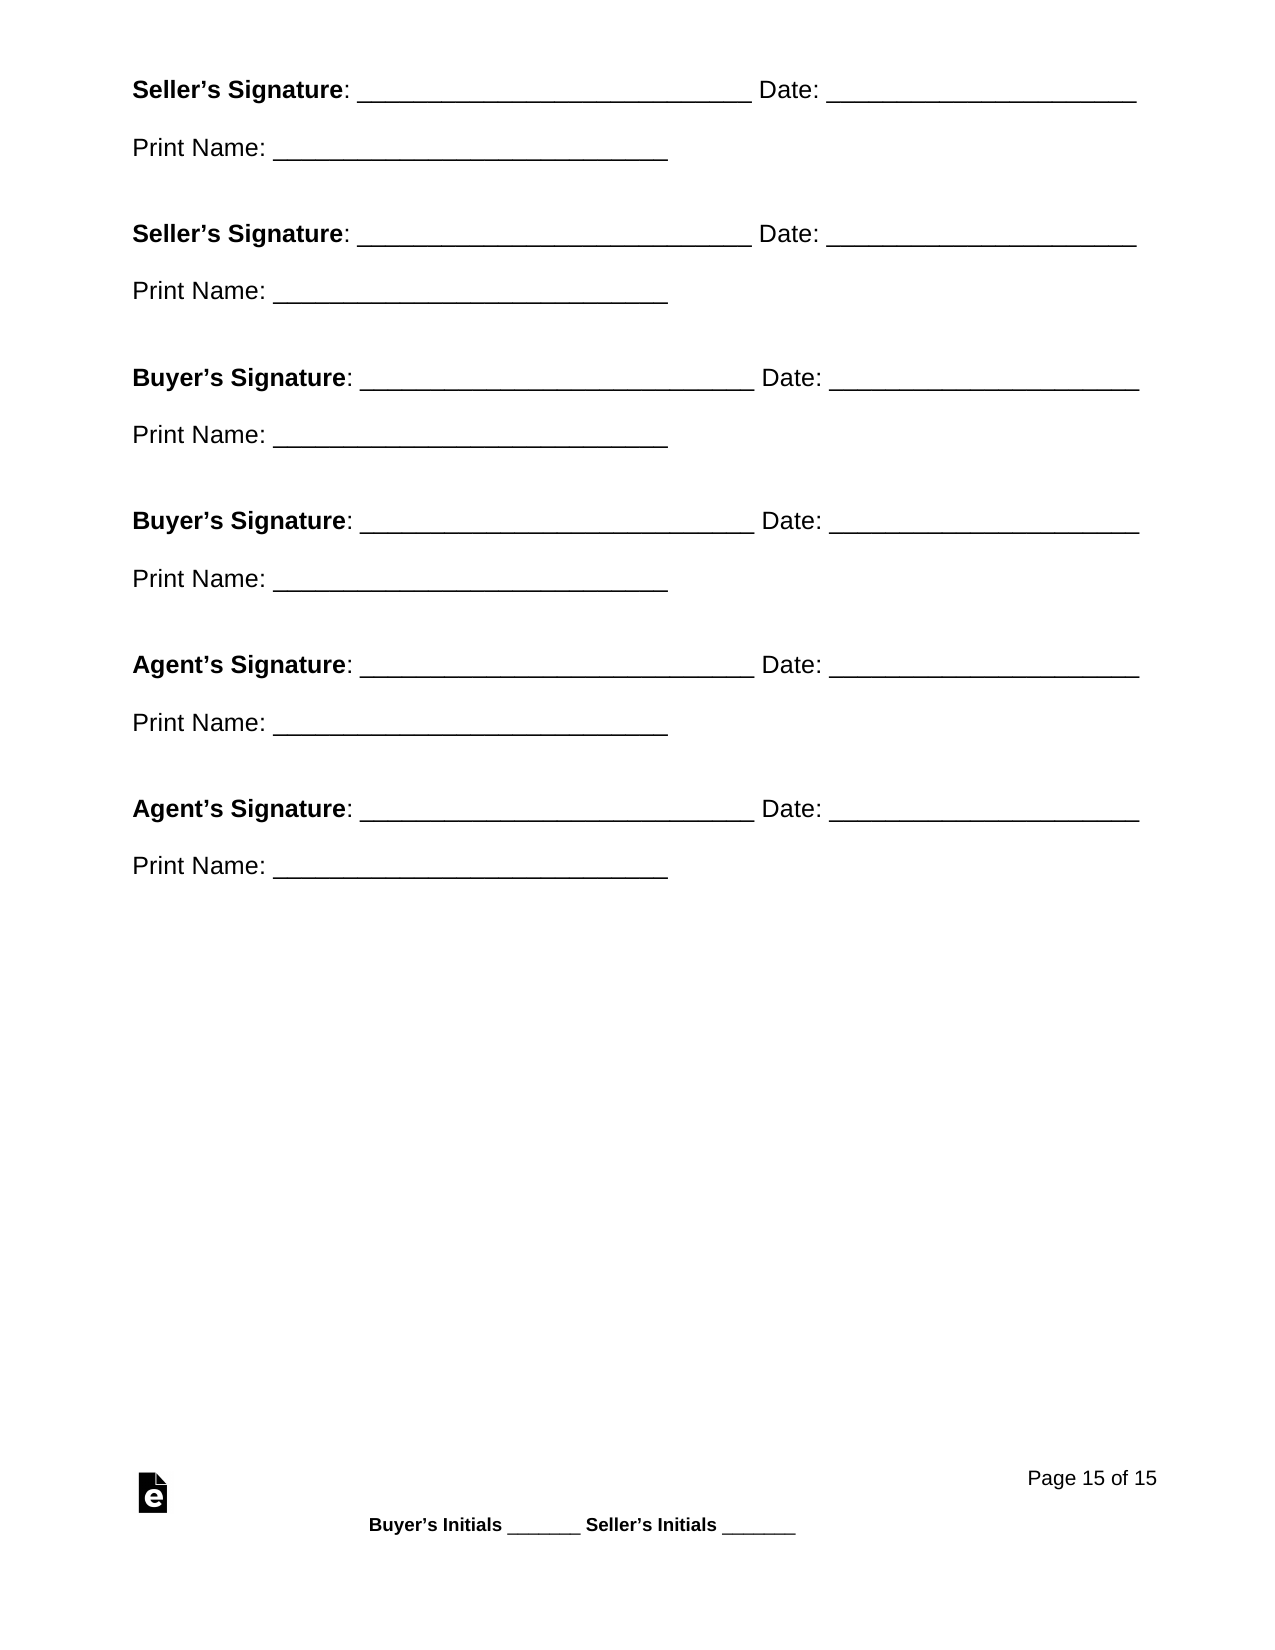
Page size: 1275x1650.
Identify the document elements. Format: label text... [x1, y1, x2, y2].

text Print Name: ____________________________ [132, 851, 1143, 880]
text Seller’s Signature: ____________________________ Date: ______________________ [132, 75, 1143, 104]
text Print Name: ____________________________ [132, 564, 1143, 592]
text Print Name: ____________________________ [132, 707, 1143, 736]
text Print Name: ____________________________ [132, 132, 1143, 161]
text Agent’s Signature: ____________________________ Date: ______________________ [132, 650, 1143, 679]
text Print Name: ____________________________ [132, 420, 1143, 449]
text Agent’s Signature: ____________________________ Date: ______________________ [132, 794, 1143, 822]
text Seller’s Signature: ____________________________ Date: ______________________ [132, 219, 1143, 247]
text Print Name: ____________________________ [132, 276, 1143, 305]
text Buyer’s Signature: ____________________________ Date: ______________________ [132, 362, 1143, 391]
text Buyer’s Signature: ____________________________ Date: ______________________ [132, 506, 1143, 535]
